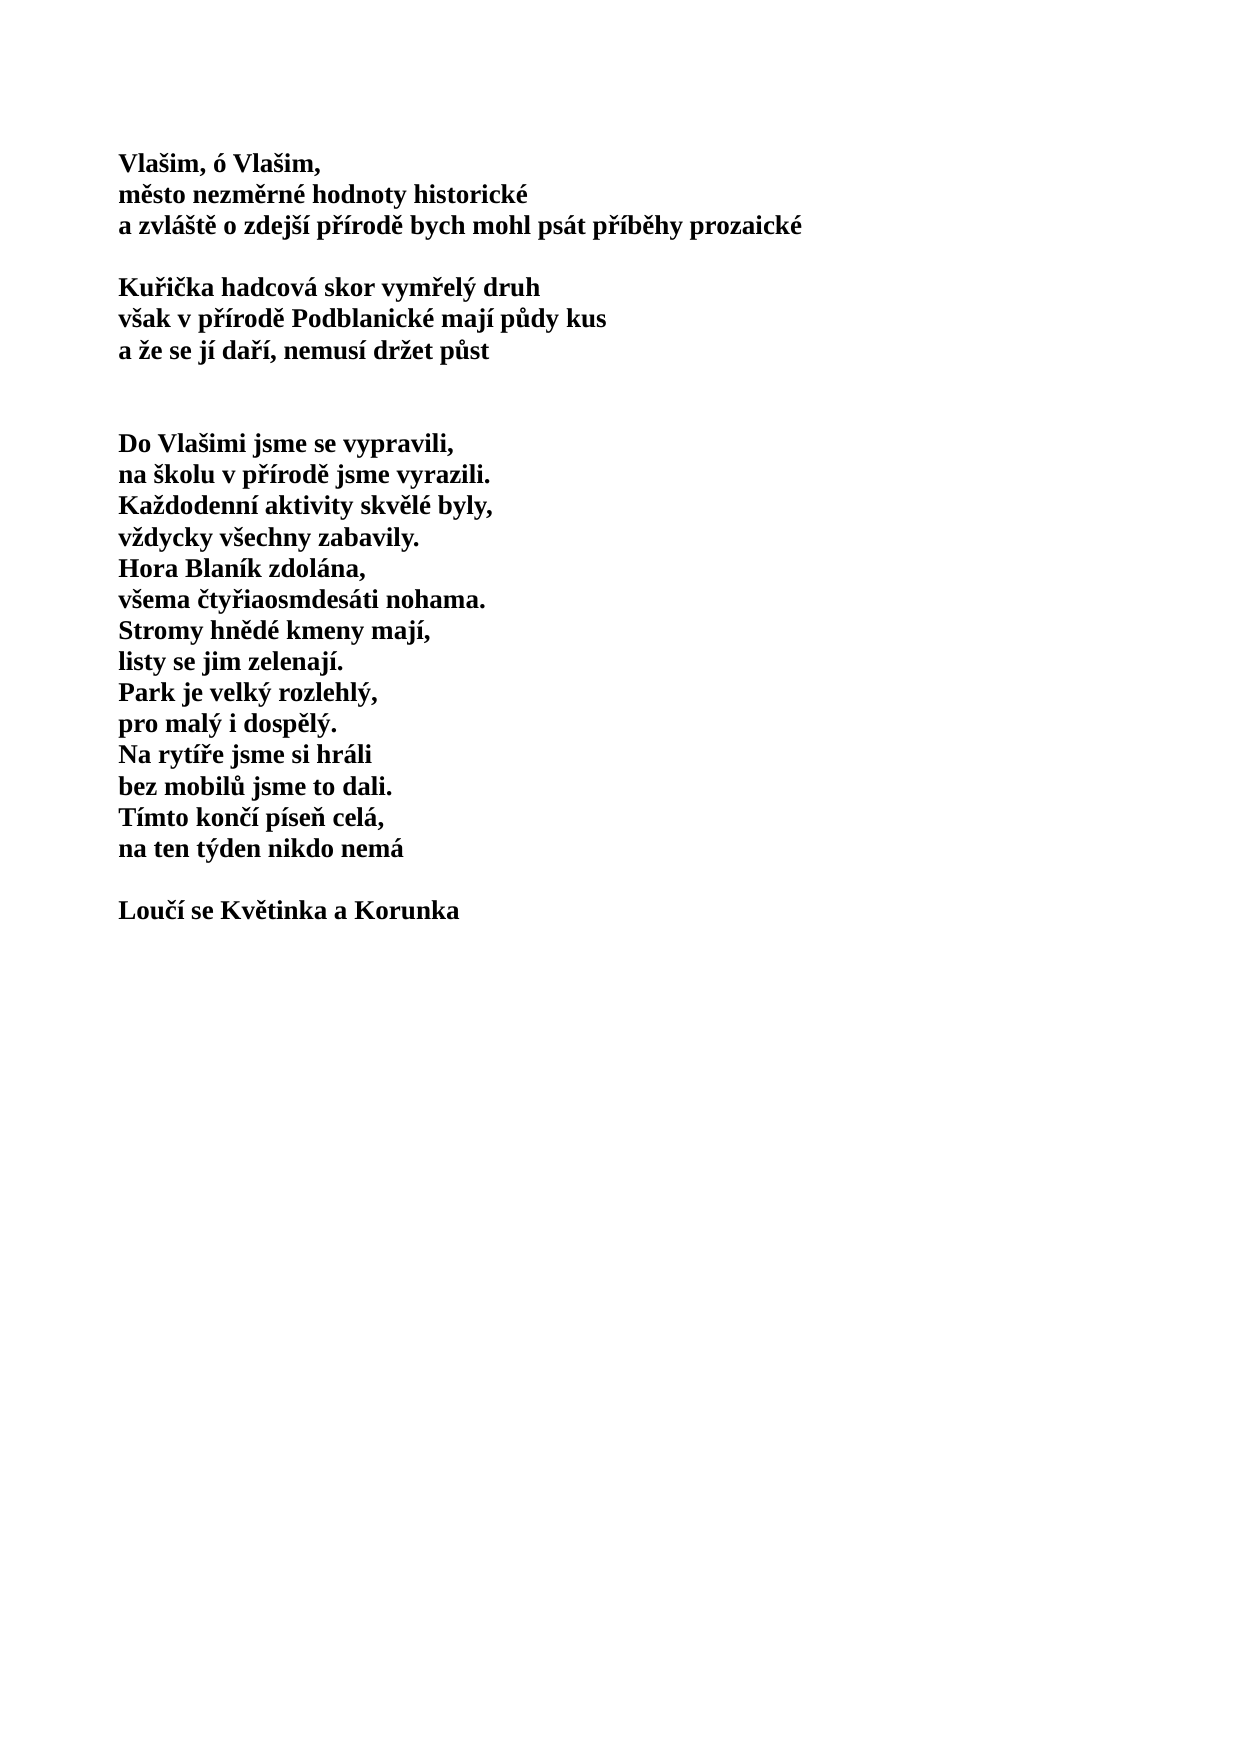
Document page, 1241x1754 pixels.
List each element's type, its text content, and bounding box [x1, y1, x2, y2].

text a zvláště o zdejší přírodě bych mohl psát příběhy prozaické [118, 209, 1122, 240]
text pro malý i dospělý. [118, 707, 1122, 739]
text vždycky všechny zabavily. [118, 521, 1122, 552]
text všema čtyřiaosmdesáti nohama. [118, 583, 1122, 614]
text město nezměrné hodnoty historické [118, 178, 1122, 209]
text Do Vlašimi jsme se vypravili, [118, 427, 1122, 458]
text Loučí se Květinka a Korunka [118, 894, 1122, 926]
text Stromy hnědé kmeny mají, [118, 614, 1122, 645]
text Každodenní aktivity skvělé byly, [118, 489, 1122, 521]
text však v přírodě Podblanické mají půdy kus [118, 303, 1122, 334]
text Vlašim, ó Vlašim, [118, 147, 1122, 178]
text Hora Blaník zdolána, [118, 552, 1122, 583]
text na školu v přírodě jsme vyrazili. [118, 458, 1122, 489]
text Tímto končí píseň celá, [118, 801, 1122, 832]
text Na rytíře jsme si hráli [118, 739, 1122, 770]
text Park je velký rozlehlý, [118, 676, 1122, 707]
text bez mobilů jsme to dali. [118, 770, 1122, 801]
text a že se jí daří, nemusí držet půst [118, 334, 1122, 365]
text Kuřička hadcová skor vymřelý druh [118, 271, 1122, 303]
text listy se jim zelenají. [118, 645, 1122, 676]
text na ten týden nikdo nemá [118, 832, 1122, 863]
